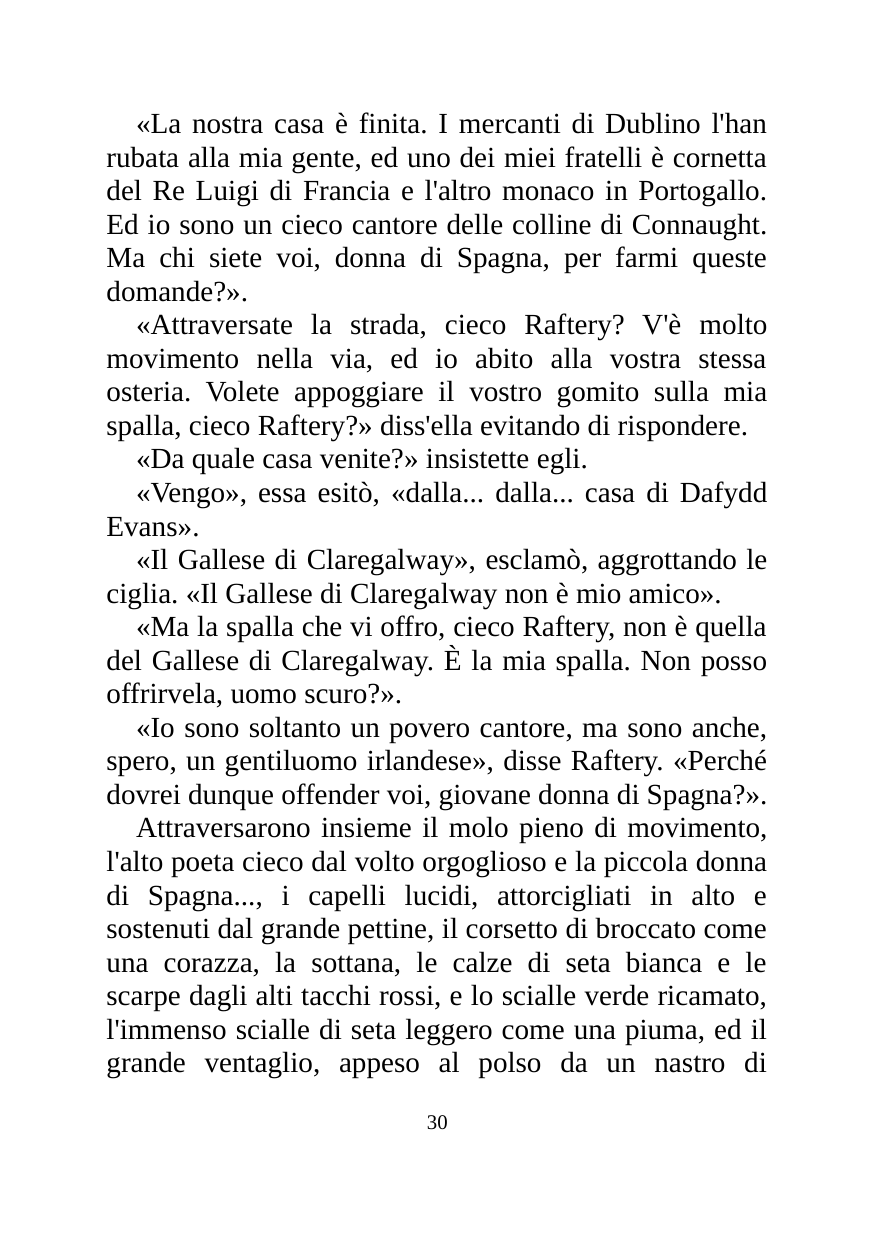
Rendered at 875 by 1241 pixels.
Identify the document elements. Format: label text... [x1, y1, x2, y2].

text Attraversarono insieme il molo pieno di movimento, l'alto poeta cieco dal volto orgoglioso e la piccola donna di Spagna..., i capelli lucidi, attorcigliati in alto e sostenuti dal grande pettine, il corsetto di broccato come una corazza, la sottana, le calze di seta bianca e le scarpe dagli alti tacchi rossi, e lo scialle verde ricamato, l'immenso scialle di seta leggero come una piuma, ed il grande ventaglio, appeso al polso da un nastro di [106, 811, 768, 1079]
text «Io sono soltanto un povero cantore, ma sono anche, spero, un gentiluomo irlandese», disse Raftery. «Perché dovrei dunque offender voi, giovane donna di Spagna?». [106, 710, 768, 811]
text «Il Gallese di Claregalway», esclamò, aggrottando le ciglia. «Il Gallese di Claregalway non è mio amico». [106, 542, 768, 609]
text «Attraversate la strada, cieco Raftery? V'è molto movimento nella via, ed io abito alla vostra stessa osteria. Volete appoggiare il vostro gomito sulla mia spalla, cieco Raftery?» diss'ella evitando di rispondere. [106, 307, 768, 442]
text «Ma la spalla che vi offro, cieco Raftery, non è quella del Gallese di Claregalway. È la mia spalla. Non posso offrirvela, uomo scuro?». [106, 609, 768, 710]
text «Vengo», essa esitò, «dalla... dalla... casa di Dafydd Evans». [106, 475, 768, 542]
text «La nostra casa è finita. I mercanti di Dublino l'han rubata alla mia gente, ed uno dei miei fratelli è cornetta del Re Luigi di Francia e l'altro monaco in Portogallo. Ed io sono un cieco cantore delle colline di Connaught. Ma chi siete voi, donna di Spagna, per farmi queste domande?». [106, 106, 768, 307]
text «Da quale casa venite?» insistette egli. [106, 442, 768, 475]
